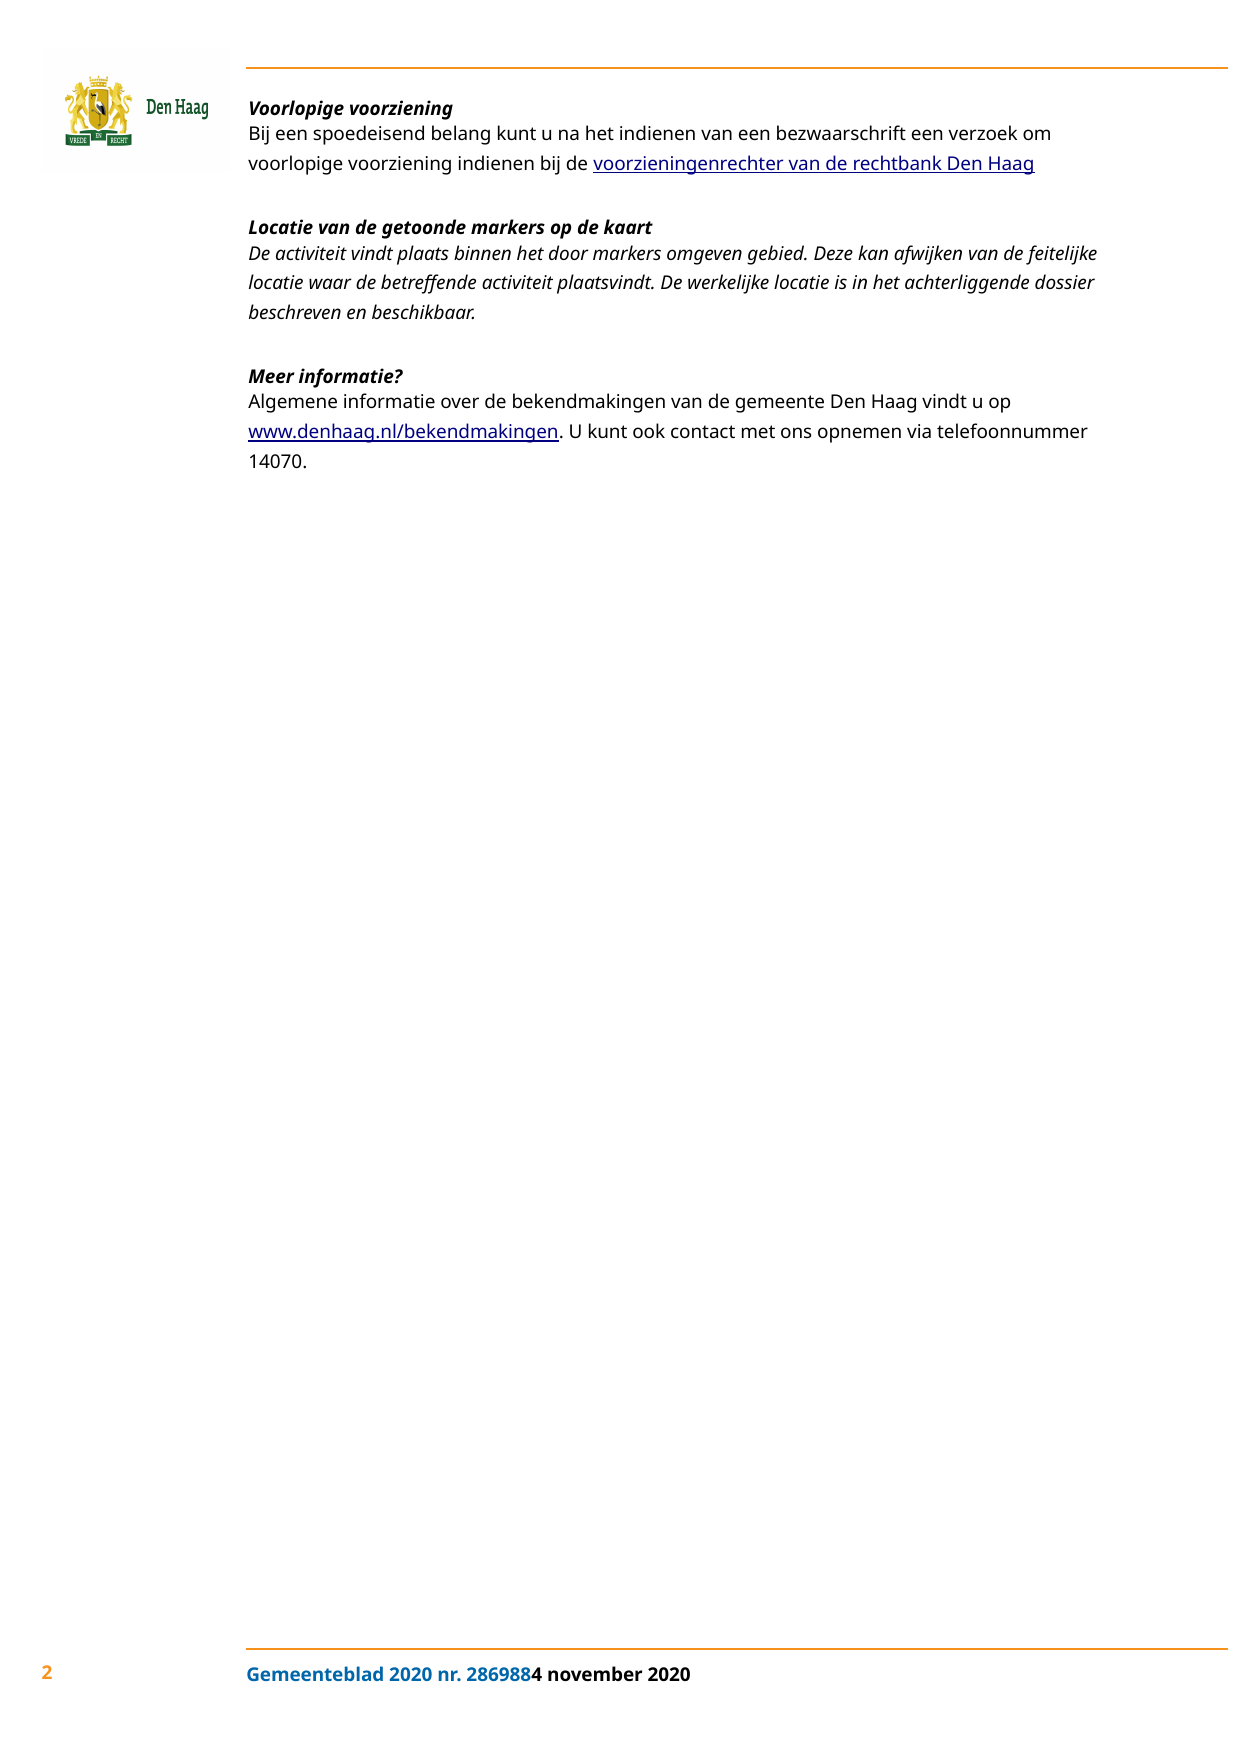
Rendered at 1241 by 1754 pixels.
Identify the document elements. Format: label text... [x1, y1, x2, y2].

text Bij een spoedeisend belang kunt u na het indienen van een bezwaarschrift een verzoek om voorlopige voorziening indienen bij de voorzieningenrechter van de rechtbank Den Haag [248, 121, 1152, 176]
text De activiteit vindt plaats binnen het door markers omgeven gebied. Deze kan afwijken van de feitelijke locatie waar de betreffende activiteit plaatsvindt. De werkelijke locatie is in het achterliggende dossier beschreven en beschikbaar. [248, 240, 1152, 325]
picture [41, 47, 231, 172]
text Locatie van de getoonde markers op de kaart [248, 214, 1152, 240]
text Meer informatie? [248, 363, 1152, 389]
text Algemene informatie over de bekendmakingen van de gemeente Den Haag vindt u op www.denhaag.nl/bekendmakingen. U kunt ook contact met ons opnemen via telefoonnummer 14070. [248, 389, 1152, 473]
text Voorlopige voorziening [248, 95, 1152, 121]
